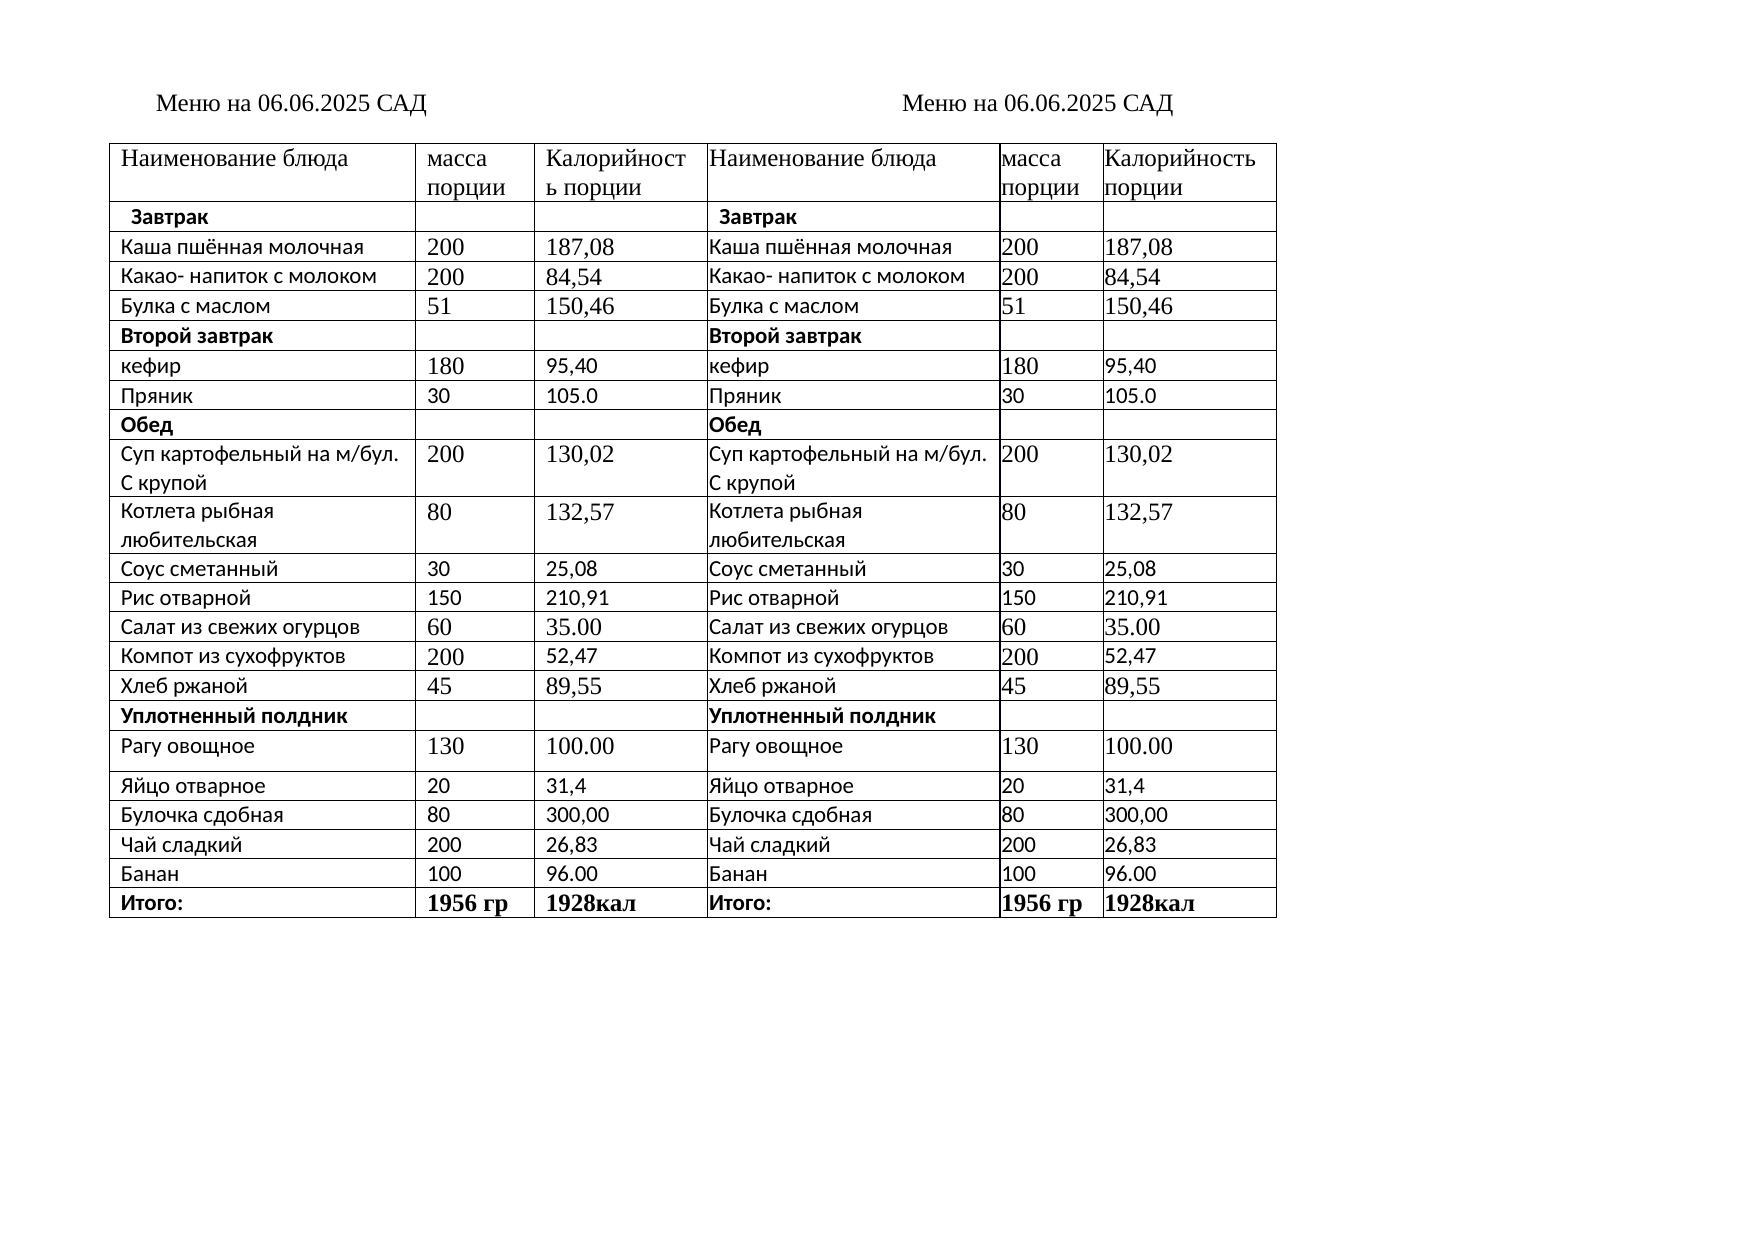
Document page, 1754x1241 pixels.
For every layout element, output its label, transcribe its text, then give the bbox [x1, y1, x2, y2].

table_cell Обед [110, 410, 415, 438]
table_cell Итого: [110, 888, 415, 917]
table_cell [416, 701, 534, 730]
table_cell [1001, 321, 1103, 350]
table_cell 200 [1001, 642, 1103, 670]
table_cell 45 [416, 671, 534, 700]
table_cell Каша пшённая молочная [110, 232, 415, 261]
table_cell 200 [1001, 232, 1103, 261]
table_cell 150 [1001, 583, 1103, 611]
table_cell 26,83 [535, 830, 707, 858]
table_cell 187,08 [1104, 232, 1276, 261]
table_cell 100.00 [535, 731, 707, 771]
table_cell 35.00 [1104, 612, 1276, 641]
table_cell 150,46 [535, 291, 707, 320]
table_cell 150 [416, 583, 534, 611]
table_cell 20 [416, 772, 534, 799]
table_cell [1001, 202, 1103, 231]
table_cell Булочка сдобная [708, 801, 999, 829]
table_cell [535, 202, 707, 231]
table_cell 80 [1001, 801, 1103, 829]
table_cell 200 [416, 440, 534, 496]
table_cell 200 [416, 232, 534, 261]
table_cell Уплотненный полдник [110, 701, 415, 730]
table_cell 200 [1001, 830, 1103, 858]
table_cell 200 [1001, 262, 1103, 290]
table_cell 150,46 [1104, 291, 1276, 320]
table_cell Суп картофельный на м/бул. С крупой [110, 440, 415, 496]
table_cell Булка с маслом [708, 291, 999, 320]
table_cell 25,08 [535, 554, 707, 582]
table_cell 95,40 [535, 351, 707, 380]
table_cell 105.0 [1104, 381, 1276, 409]
table_cell 132,57 [1104, 497, 1276, 553]
table_cell 187,08 [535, 232, 707, 261]
table_cell 52,47 [1104, 642, 1276, 670]
table_header масса порции [416, 144, 534, 201]
table_cell 60 [416, 612, 534, 641]
table_cell 130 [1001, 731, 1103, 771]
table_cell Какао- напиток с молоком [110, 262, 415, 290]
table_cell Рагу овощное [708, 731, 999, 771]
table_cell кефир [110, 351, 415, 380]
table_cell Пряник [708, 381, 999, 409]
table_cell Уплотненный полдник [708, 701, 999, 730]
table_cell 180 [416, 351, 534, 380]
table_cell Какао- напиток с молоком [708, 262, 999, 290]
table_cell 60 [1001, 612, 1103, 641]
table_cell Чай сладкий [110, 830, 415, 858]
table_cell Каша пшённая молочная [708, 232, 999, 261]
table_cell Салат из свежих огурцов [110, 612, 415, 641]
table_cell 30 [1001, 381, 1103, 409]
table_cell 96.00 [1104, 859, 1276, 887]
table_cell [1001, 701, 1103, 730]
table_header Калорийность порции [1104, 144, 1276, 201]
table_cell 300,00 [535, 801, 707, 829]
table_header масса порции [1001, 144, 1103, 201]
table_cell Хлеб ржаной [110, 671, 415, 700]
table_cell 30 [416, 381, 534, 409]
table_header Калорийность порции [535, 144, 707, 201]
table_cell Булочка сдобная [110, 801, 415, 829]
table_cell Хлеб ржаной [708, 671, 999, 700]
table_cell 31,4 [1104, 772, 1276, 799]
table_cell 200 [416, 642, 534, 670]
table_cell Банан [110, 859, 415, 887]
table_cell Котлета рыбная любительская [708, 497, 999, 553]
table_cell Пряник [110, 381, 415, 409]
table_cell 25,08 [1104, 554, 1276, 582]
table_cell Второй завтрак [708, 321, 999, 350]
table_cell 95,40 [1104, 351, 1276, 380]
table_cell 180 [1001, 351, 1103, 380]
table_cell 84,54 [535, 262, 707, 290]
table_cell 31,4 [535, 772, 707, 799]
table_cell Соус сметанный [110, 554, 415, 582]
table_cell [535, 321, 707, 350]
text Меню на 06.06.2025 САД Меню на 06.06.2025 САД [118, 88, 1636, 117]
table_cell 20 [1001, 772, 1103, 799]
table_cell 132,57 [535, 497, 707, 553]
table_cell [416, 410, 534, 438]
table_cell 89,55 [1104, 671, 1276, 700]
table_cell Завтрак [708, 202, 999, 231]
table_cell 210,91 [1104, 583, 1276, 611]
table_cell 35.00 [535, 612, 707, 641]
table_cell 105.0 [535, 381, 707, 409]
table_cell Котлета рыбная любительская [110, 497, 415, 553]
table_cell 1928кал [535, 888, 707, 917]
table_cell Банан [708, 859, 999, 887]
table_cell Компот из сухофруктов [110, 642, 415, 670]
table_cell [1104, 701, 1276, 730]
table_cell [1001, 410, 1103, 438]
table_cell 200 [416, 830, 534, 858]
table_cell 51 [1001, 291, 1103, 320]
table_cell кефир [708, 351, 999, 380]
table_cell [1104, 410, 1276, 438]
table_cell [416, 202, 534, 231]
table_cell 200 [1001, 440, 1103, 496]
table_cell Итого: [708, 888, 999, 917]
table_cell 1956 гр [416, 888, 534, 917]
table_cell 200 [416, 262, 534, 290]
table_cell 300,00 [1104, 801, 1276, 829]
table_cell 130,02 [1104, 440, 1276, 496]
table_cell 1956 гр [1001, 888, 1103, 917]
table_cell 100.00 [1104, 731, 1276, 771]
table_header Наименование блюда [708, 144, 999, 201]
table_cell Яйцо отварное [110, 772, 415, 799]
table_cell [535, 701, 707, 730]
table_cell 51 [416, 291, 534, 320]
table_cell 210,91 [535, 583, 707, 611]
table_cell Чай сладкий [708, 830, 999, 858]
table_cell Яйцо отварное [708, 772, 999, 799]
table_cell 30 [1001, 554, 1103, 582]
table_cell Рис отварной [708, 583, 999, 611]
table_cell 130,02 [535, 440, 707, 496]
table_cell 100 [1001, 859, 1103, 887]
table_cell Рис отварной [110, 583, 415, 611]
table_cell Второй завтрак [110, 321, 415, 350]
table_cell 26,83 [1104, 830, 1276, 858]
table_cell [416, 321, 534, 350]
table_cell [535, 410, 707, 438]
table_cell Завтрак [110, 202, 415, 231]
table_cell Обед [708, 410, 999, 438]
table_cell 30 [416, 554, 534, 582]
table_cell 100 [416, 859, 534, 887]
table_cell 52,47 [535, 642, 707, 670]
table_cell Салат из свежих огурцов [708, 612, 999, 641]
table_header Наименование блюда [110, 144, 415, 201]
table_cell 80 [416, 497, 534, 553]
table_cell 89,55 [535, 671, 707, 700]
table_cell 96.00 [535, 859, 707, 887]
table_cell Булка с маслом [110, 291, 415, 320]
table_cell 1928кал [1104, 888, 1276, 917]
table_cell [1104, 202, 1276, 231]
table_cell Компот из сухофруктов [708, 642, 999, 670]
table_cell 45 [1001, 671, 1103, 700]
table_cell Суп картофельный на м/бул. С крупой [708, 440, 999, 496]
table_cell Рагу овощное [110, 731, 415, 771]
table_cell Соус сметанный [708, 554, 999, 582]
table_cell 84,54 [1104, 262, 1276, 290]
table_cell 80 [416, 801, 534, 829]
table_cell [1104, 321, 1276, 350]
table_cell 130 [416, 731, 534, 771]
table_cell 80 [1001, 497, 1103, 553]
